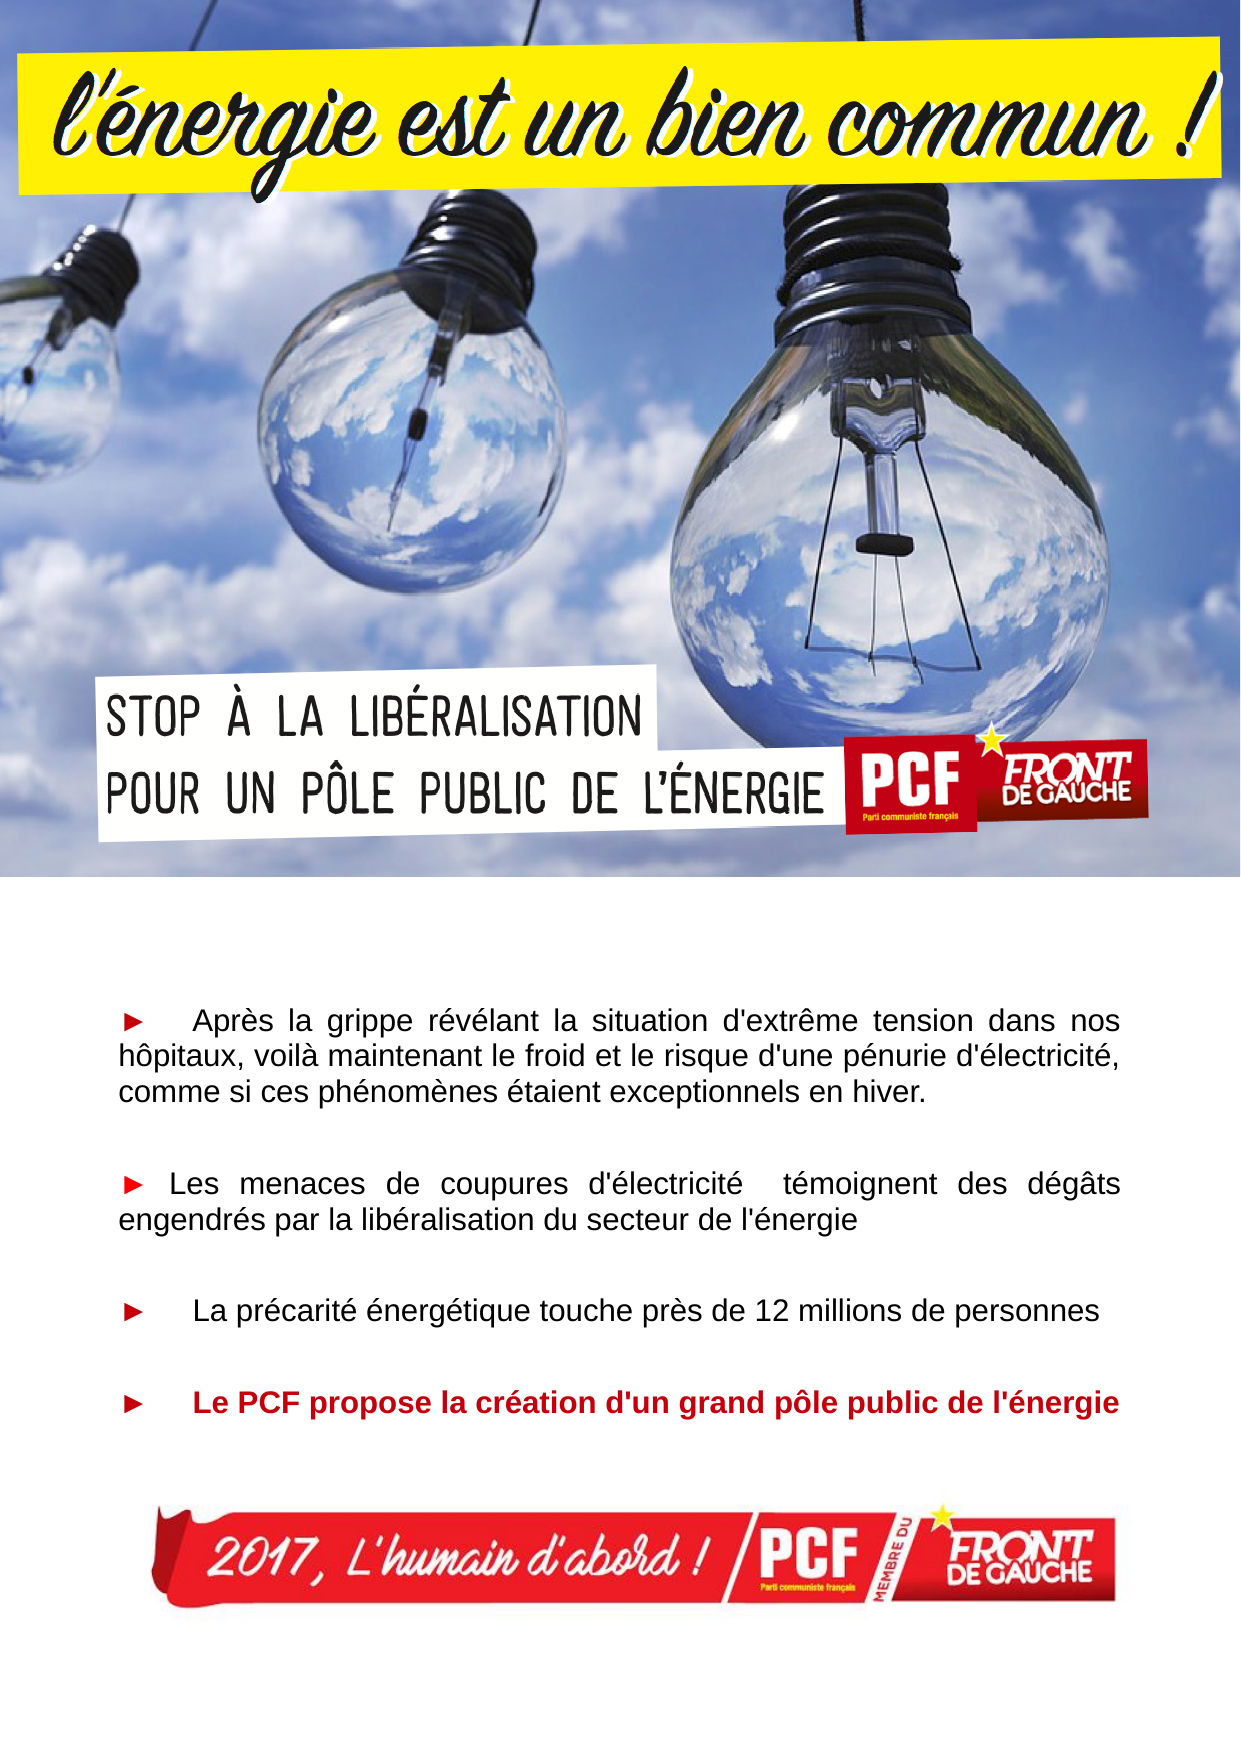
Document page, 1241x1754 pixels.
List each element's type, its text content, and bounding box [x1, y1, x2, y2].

text ► La précarité énergétique touche près de 12 millions de personnes [118, 1292, 1122, 1328]
text ► Les menaces de coupures d'électricité témoignent des dégâts engendrés par la libéralisation du secteur de l'énergie [118, 1165, 1122, 1237]
picture [0, 0, 1241, 877]
text ► Après la grippe révélant la situation d'extrême tension dans nos hôpitaux, voilà maintenant le froid et le risque d'une pénurie d'électricité, comme si ces phénomènes étaient exceptionnels en hiver. [118, 1002, 1122, 1109]
text ► Le PCF propose la création d'un grand pôle public de l'énergie [118, 1384, 1122, 1420]
